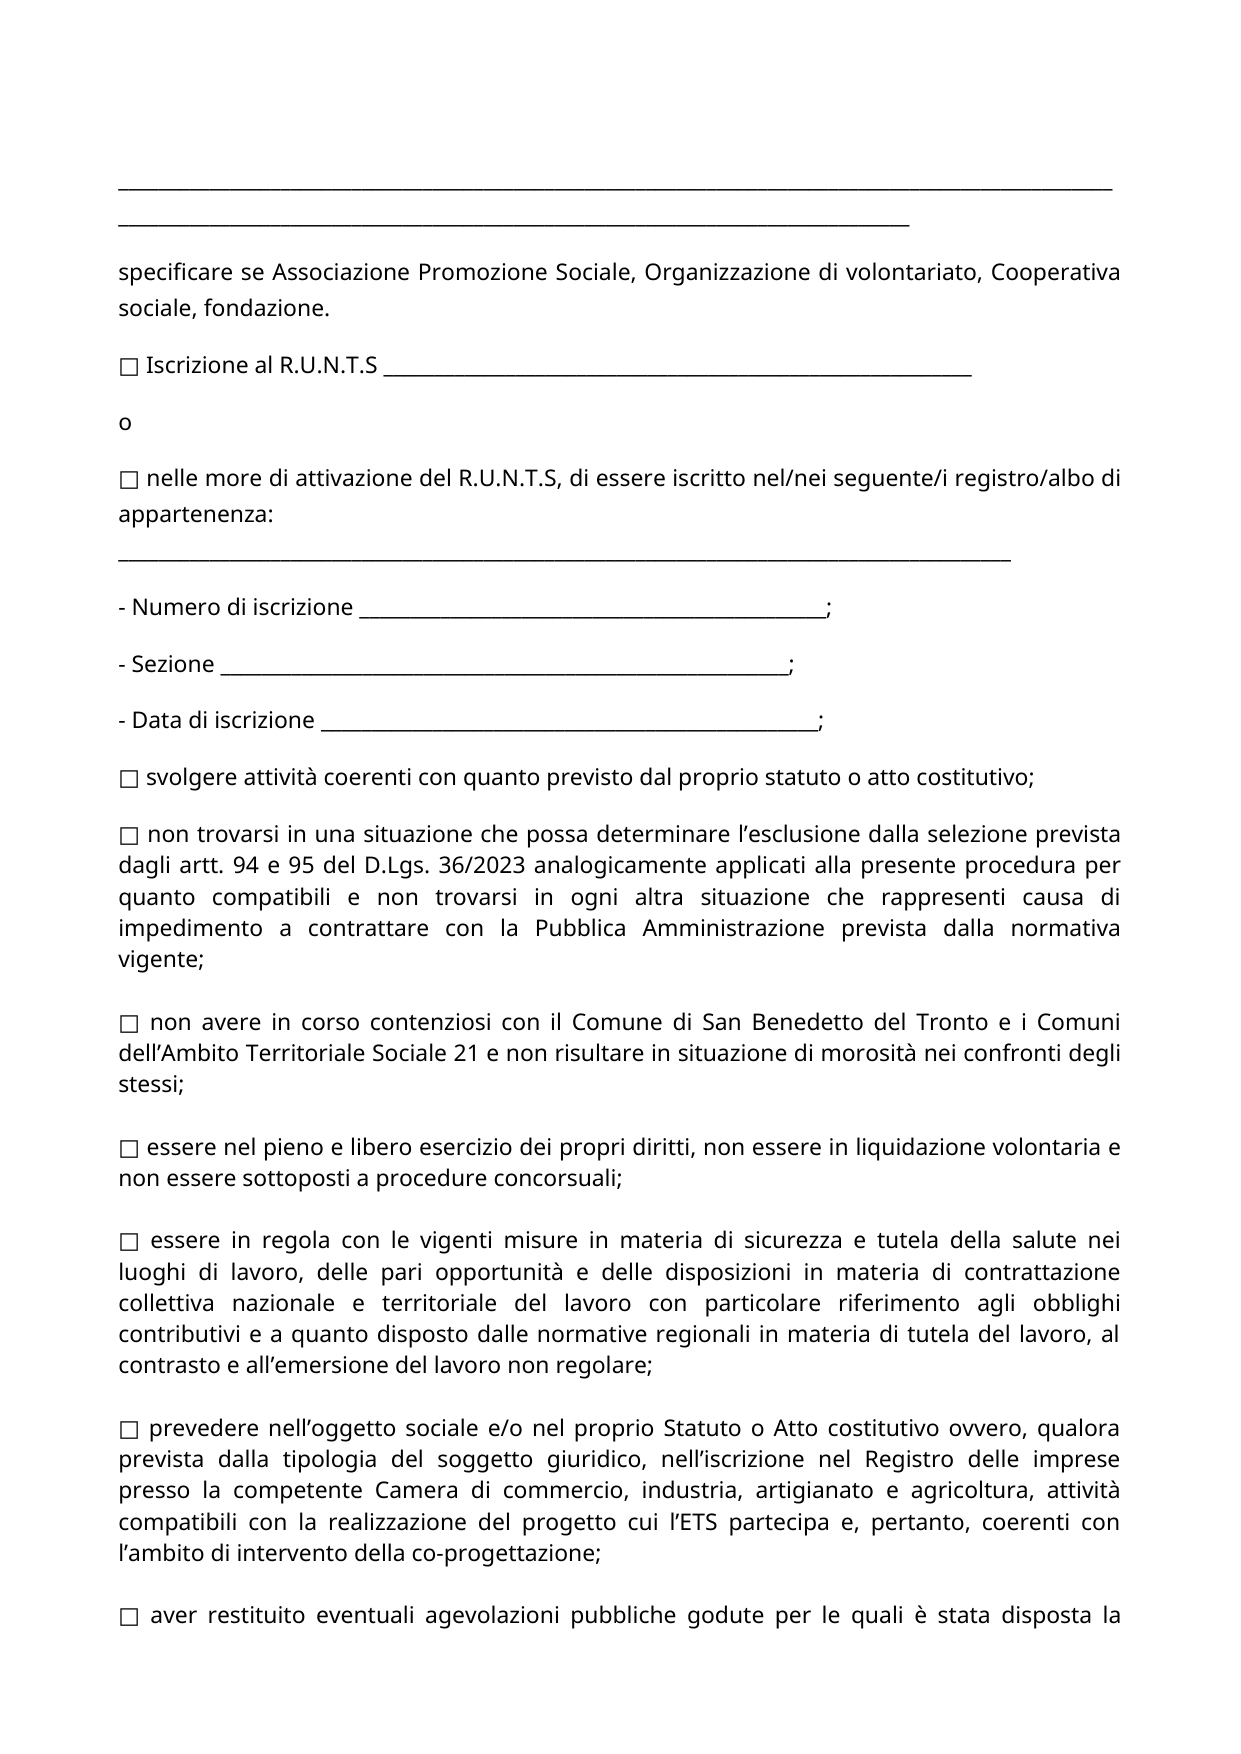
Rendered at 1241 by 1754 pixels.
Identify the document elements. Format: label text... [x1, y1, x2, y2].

text □ non trovarsi in una situazione che possa determinare l’esclusione dalla selezione prevista dagli artt. 94 e 95 del D.Lgs. 36/2023 analogicamente applicati alla presente procedura per quanto compatibili e non trovarsi in ogni altra situazione che rappresenti causa di impedimento a contrattare con la Pubblica Amministrazione prevista dalla normativa vigente; [118, 818, 1122, 974]
text □ essere nel pieno e libero esercizio dei propri diritti, non essere in liquidazione volontaria e non essere sottoposti a procedure concorsuali; [118, 1131, 1122, 1193]
text - Numero di iscrizione ______________________________________________; [118, 591, 1122, 622]
text - Data di iscrizione _________________________________________________; [118, 704, 1122, 736]
text ________________________________________________________________________________________________________________________________________________________________________________ [118, 163, 1122, 231]
text □ svolgere attività coerenti con quanto previsto dal proprio statuto o atto costitutivo; [118, 761, 1122, 792]
text specificare se Associazione Promozione Sociale, Organizzazione di volontariato, Cooperativa sociale, fondazione. [118, 256, 1122, 323]
text □ non avere in corso contenziosi con il Comune di San Benedetto del Tronto e i Comuni dell’Ambito Territoriale Sociale 21 e non risultare in situazione di morosità nei confronti degli stessi; [118, 1006, 1122, 1099]
text □ essere in regola con le vigenti misure in materia di sicurezza e tutela della salute nei luoghi di lavoro, delle pari opportunità e delle disposizioni in materia di contrattazione collettiva nazionale e territoriale del lavoro con particolare riferimento agli obblighi contributivi e a quanto disposto dalle normative regionali in materia di tutela del lavoro, al contrasto e all’emersione del lavoro non regolare; [118, 1224, 1122, 1381]
text □ Iscrizione al R.U.N.T.S __________________________________________________________ [118, 349, 1122, 380]
text □ nelle more di attivazione del R.U.N.T.S, di essere iscritto nel/nei seguente/i registro/albo di appartenenza: ________________________________________________________________________________________ [118, 462, 1122, 565]
text □ aver restituito eventuali agevolazioni pubbliche godute per le quali è stata disposta la [118, 1599, 1122, 1631]
text - Sezione ________________________________________________________; [118, 648, 1122, 679]
text o [118, 406, 1122, 437]
text □ prevedere nell’oggetto sociale e/o nel proprio Statuto o Atto costitutivo ovvero, qualora prevista dalla tipologia del soggetto giuridico, nell’iscrizione nel Registro delle imprese presso la competente Camera di commercio, industria, artigianato e agricoltura, attività compatibili con la realizzazione del progetto cui l’ETS partecipa e, pertanto, coerenti con l’ambito di intervento della co-progettazione; [118, 1412, 1122, 1568]
